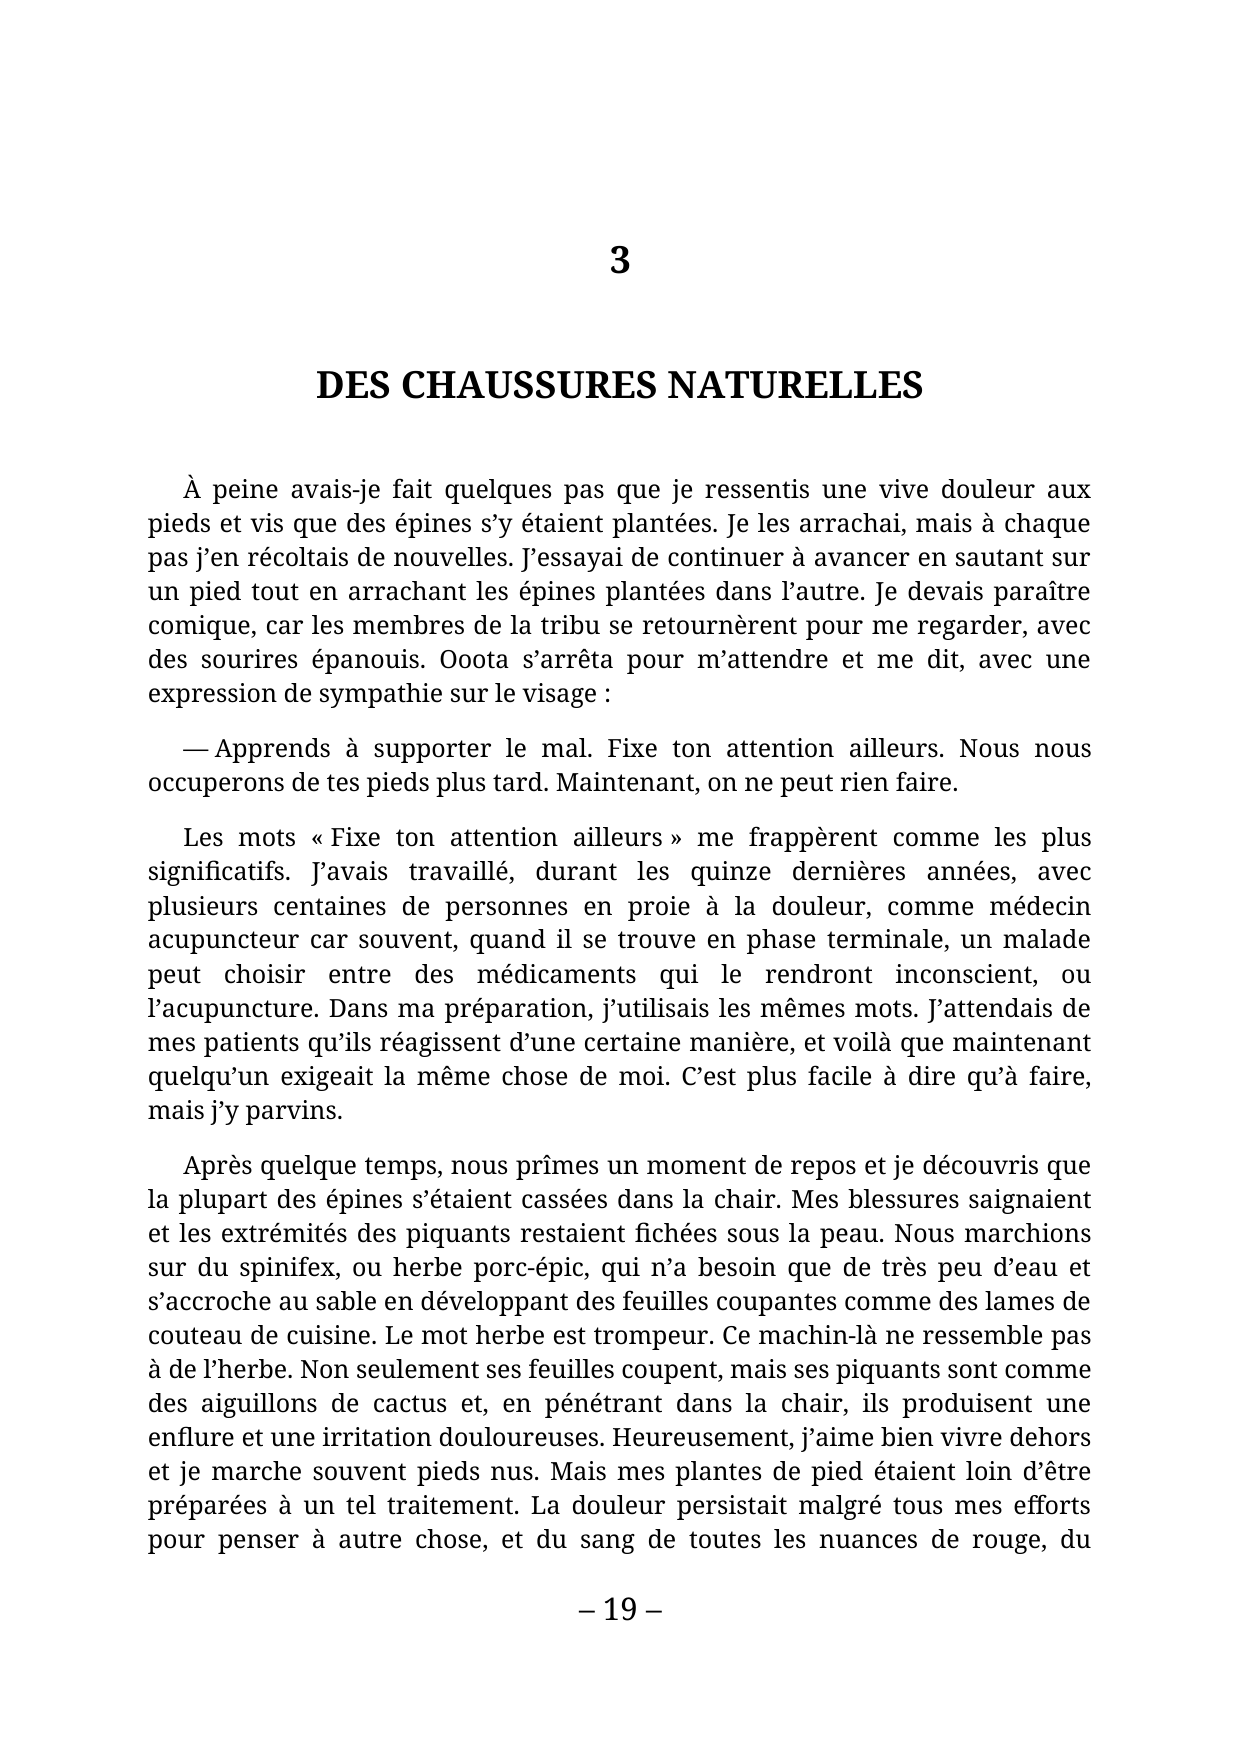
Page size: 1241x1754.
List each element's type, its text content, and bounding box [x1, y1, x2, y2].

subtitle 3 DES CHAUSSURES NATURELLES [148, 174, 1092, 424]
text Les mots « Fixe ton attention ailleurs » me frappèrent comme les plus significatifs. J’avais travaillé, durant les quinze dernières années, avec plusieurs centaines de personnes en proie à la douleur, comme médecin acupuncteur car souvent, quand il se trouve en phase terminale, un malade peut choisir entre des médicaments qui le rendront inconscient, ou l’acupuncture. Dans ma préparation, j’utilisais les mêmes mots. J’attendais de mes patients qu’ils réagissent d’une certaine manière, et voilà que maintenant quelqu’un exigeait la même chose de moi. C’est plus facile à dire qu’à faire, mais j’y parvins. [148, 820, 1092, 1127]
text À peine avais-je fait quelques pas que je ressentis une vive douleur aux pieds et vis que des épines s’y étaient plantées. Je les arrachai, mais à chaque pas j’en récoltais de nouvelles. J’essayai de continuer à avancer en sautant sur un pied tout en arrachant les épines plantées dans l’autre. Je devais paraître comique, car les membres de la tribu se retournèrent pour me regarder, avec des sourires épanouis. Ooota s’arrêta pour m’attendre et me dit, avec une expression de sympathie sur le visage : [148, 472, 1092, 710]
text — Apprends à supporter le mal. Fixe ton attention ailleurs. Nous nous occuperons de tes pieds plus tard. Maintenant, on ne peut rien faire. [148, 731, 1092, 799]
text Après quelque temps, nous prîmes un moment de repos et je découvris que la plupart des épines s’étaient cassées dans la chair. Mes blessures saignaient et les extrémités des piquants restaient fichées sous la peau. Nous marchions sur du spinifex, ou herbe porc-épic, qui n’a besoin que de très peu d’eau et s’accroche au sable en développant des feuilles coupantes comme des lames de couteau de cuisine. Le mot herbe est trompeur. Ce machin-là ne ressemble pas à de l’herbe. Non seulement ses feuilles coupent, mais ses piquants sont comme des aiguillons de cactus et, en pénétrant dans la chair, ils produisent une enflure et une irritation douloureuses. Heureusement, j’aime bien vivre dehors et je marche souvent pieds nus. Mais mes plantes de pied étaient loin d’être préparées à un tel traitement. La douleur persistait malgré tous mes efforts pour penser à autre chose, et du sang de toutes les nuances de rouge, du [148, 1147, 1092, 1556]
